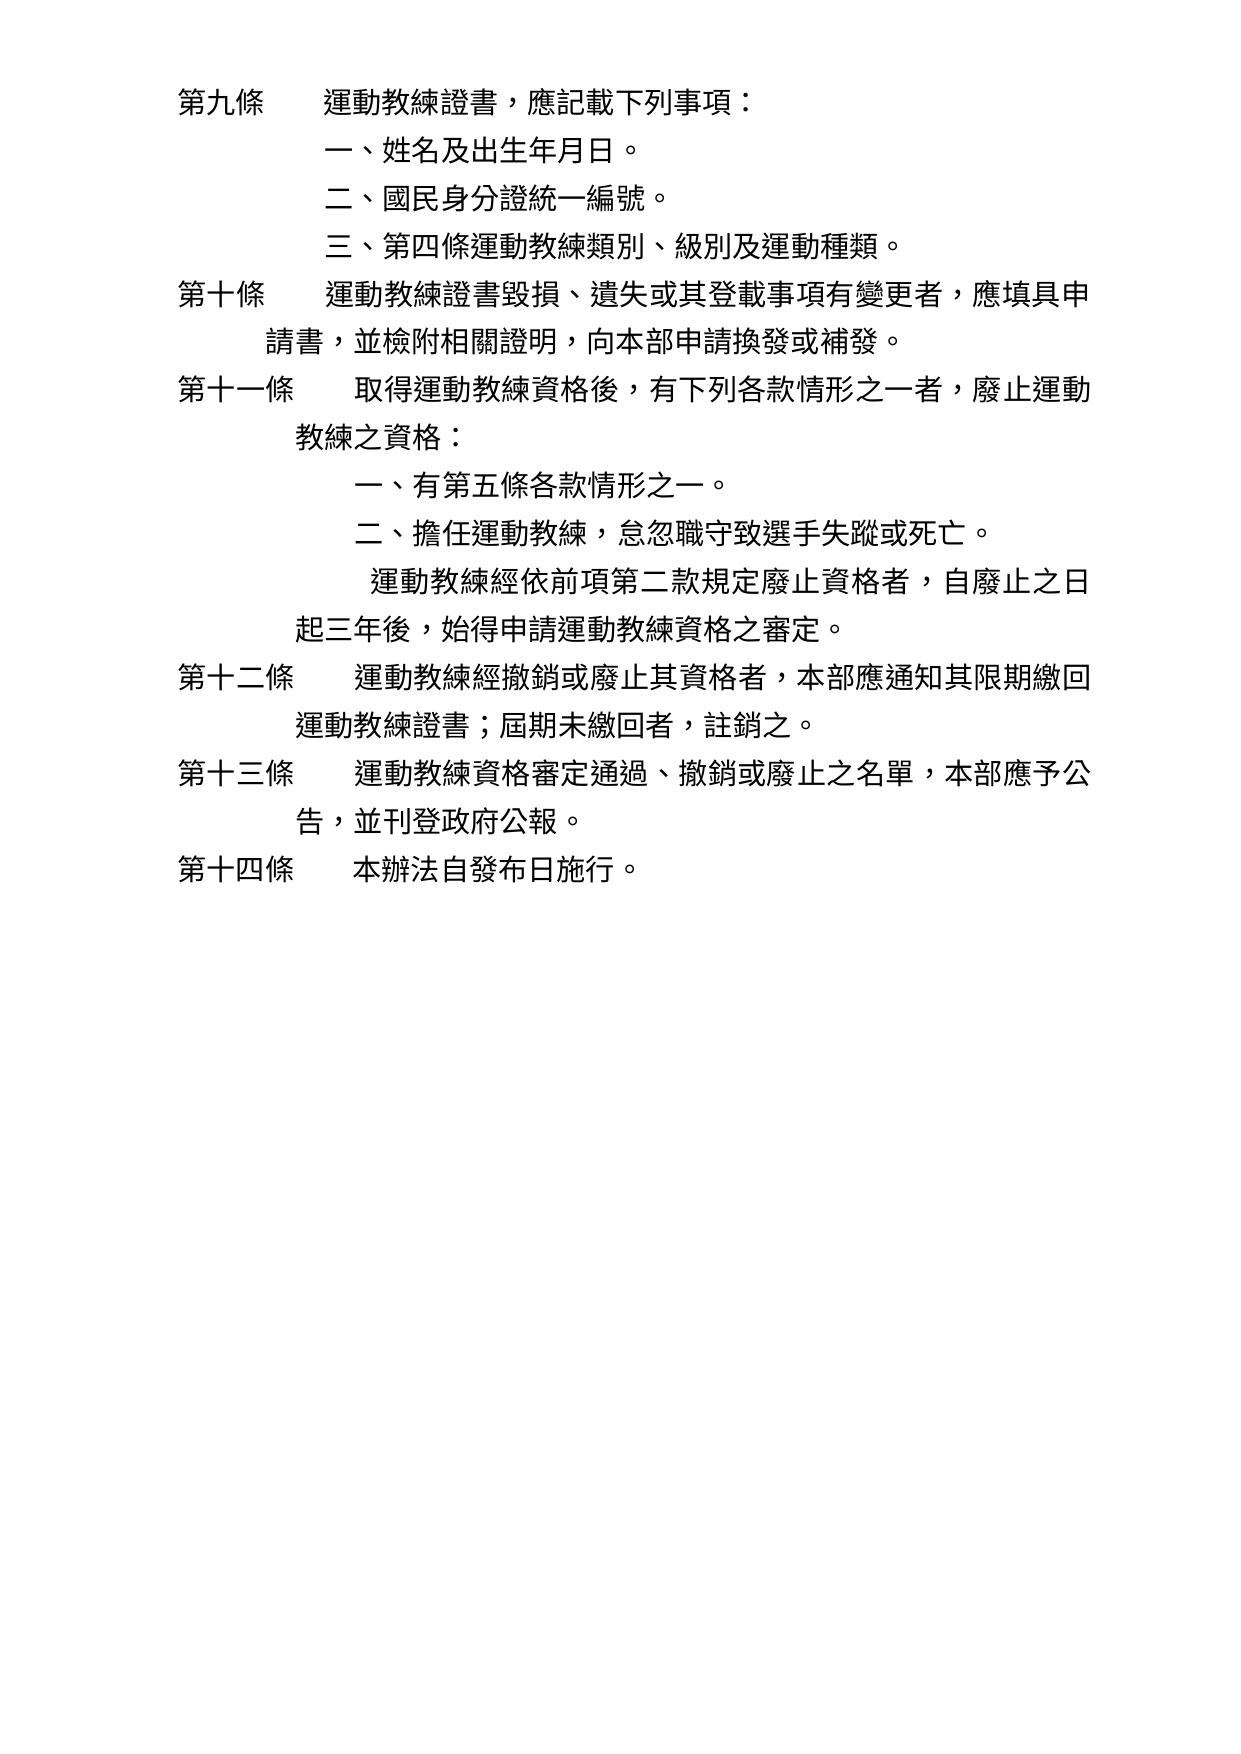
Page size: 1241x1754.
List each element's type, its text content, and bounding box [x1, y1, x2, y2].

text 第十四條 本辦法自發布日施行。 [177, 842, 1092, 889]
text 三、第四條運動教練類別、級別及運動種類。 [324, 219, 1092, 267]
text 運動教練經依前項第二款規定廢止資格者，自廢止之日起三年後，始得申請運動教練資格之審定。 [295, 554, 1092, 650]
text 二、國民身分證統一編號。 [324, 171, 1092, 219]
text 二、擔任運動教練，怠忽職守致選手失蹤或死亡。 [354, 506, 1092, 554]
text 第九條 運動教練證書，應記載下列事項： [177, 75, 1092, 123]
text 一、姓名及出生年月日。 [324, 123, 1092, 171]
text 一、有第五條各款情形之一。 [354, 458, 1092, 506]
text 第十一條 取得運動教練資格後，有下列各款情形之一者，廢止運動教練之資格： [177, 362, 1092, 458]
text 第十二條 運動教練經撤銷或廢止其資格者，本部應通知其限期繳回運動教練證書；屆期未繳回者，註銷之。 [177, 650, 1092, 746]
text 第十三條 運動教練資格審定通過、撤銷或廢止之名單，本部應予公告，並刊登政府公報。 [177, 746, 1092, 842]
text 第十條 運動教練證書毀損、遺失或其登載事項有變更者，應填具申請書，並檢附相關證明，向本部申請換發或補發。 [177, 267, 1092, 362]
